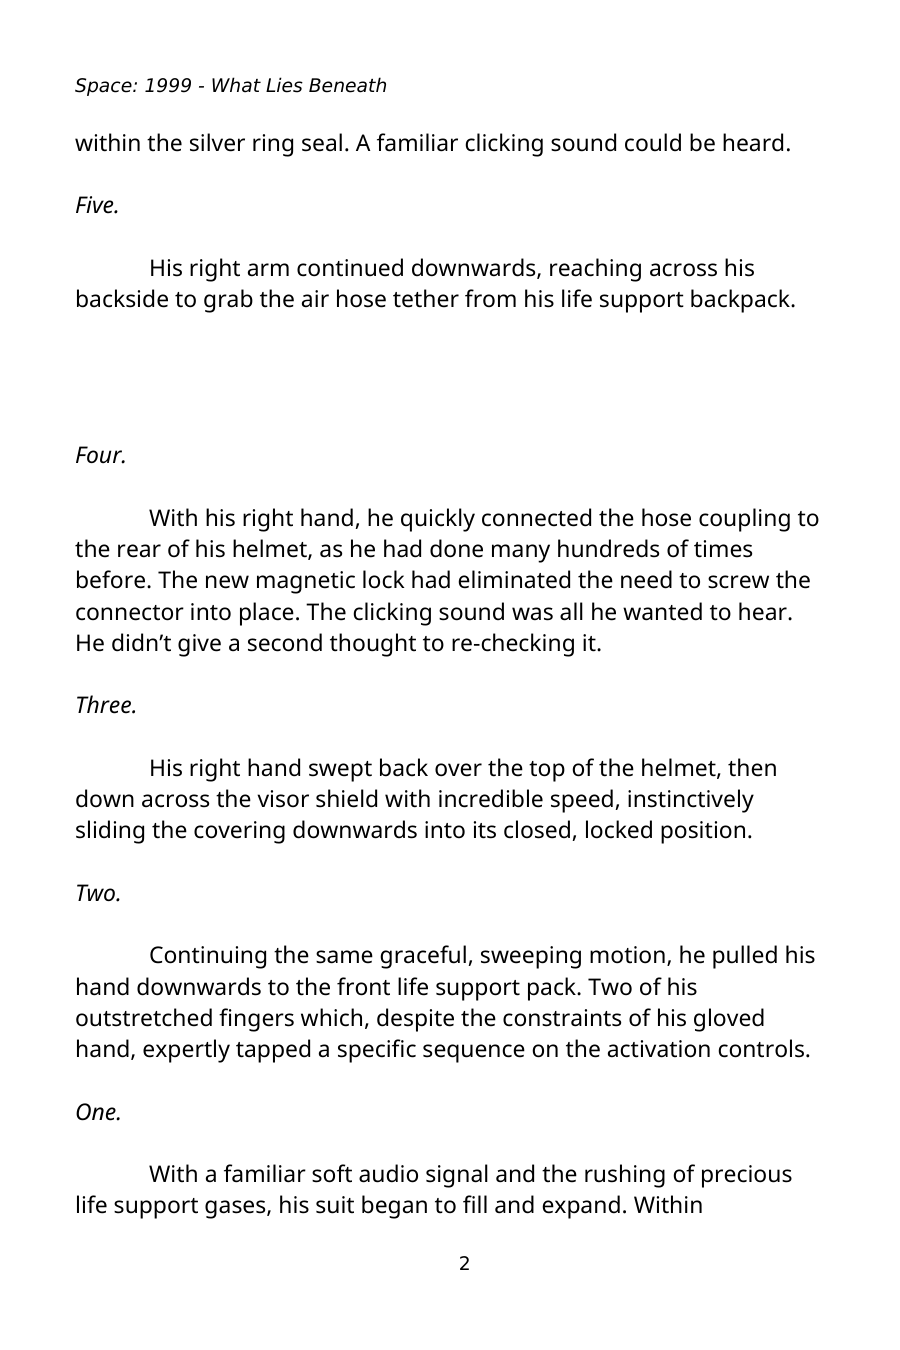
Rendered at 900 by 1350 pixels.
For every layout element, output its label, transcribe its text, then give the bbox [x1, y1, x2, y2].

text With a familiar soft audio signal and the rushing of precious life support gases, his suit began to fill and expand. Within [75, 1158, 825, 1221]
text within the silver ring seal. A familiar clicking sound could be heard. [75, 127, 825, 158]
text Continuing the same graceful, sweeping motion, he pulled his hand downwards to the front life support pack. Two of his outstretched fingers which, despite the constraints of his gloved hand, expertly tapped a specific sequence on the activation controls. [75, 939, 825, 1064]
text His right hand swept back over the top of the helmet, then down across the visor shield with incredible speed, instinctively sliding the covering downwards into its closed, locked position. [75, 752, 825, 846]
text With his right hand, he quickly connected the hose coupling to the rear of his helmet, as he had done many hundreds of times before. The new magnetic lock had eliminated the need to screw the connector into place. The clicking sound was all he wanted to hear. He didn’t give a second thought to re-checking it. [75, 502, 825, 658]
text Four. [75, 439, 825, 471]
text Two. [75, 877, 825, 908]
text One. [75, 1096, 825, 1127]
text His right arm continued downwards, reaching across his backside to grab the air hose tether from his life support backpack. [75, 252, 825, 314]
text Five. [75, 189, 825, 221]
text Three. [75, 689, 825, 721]
